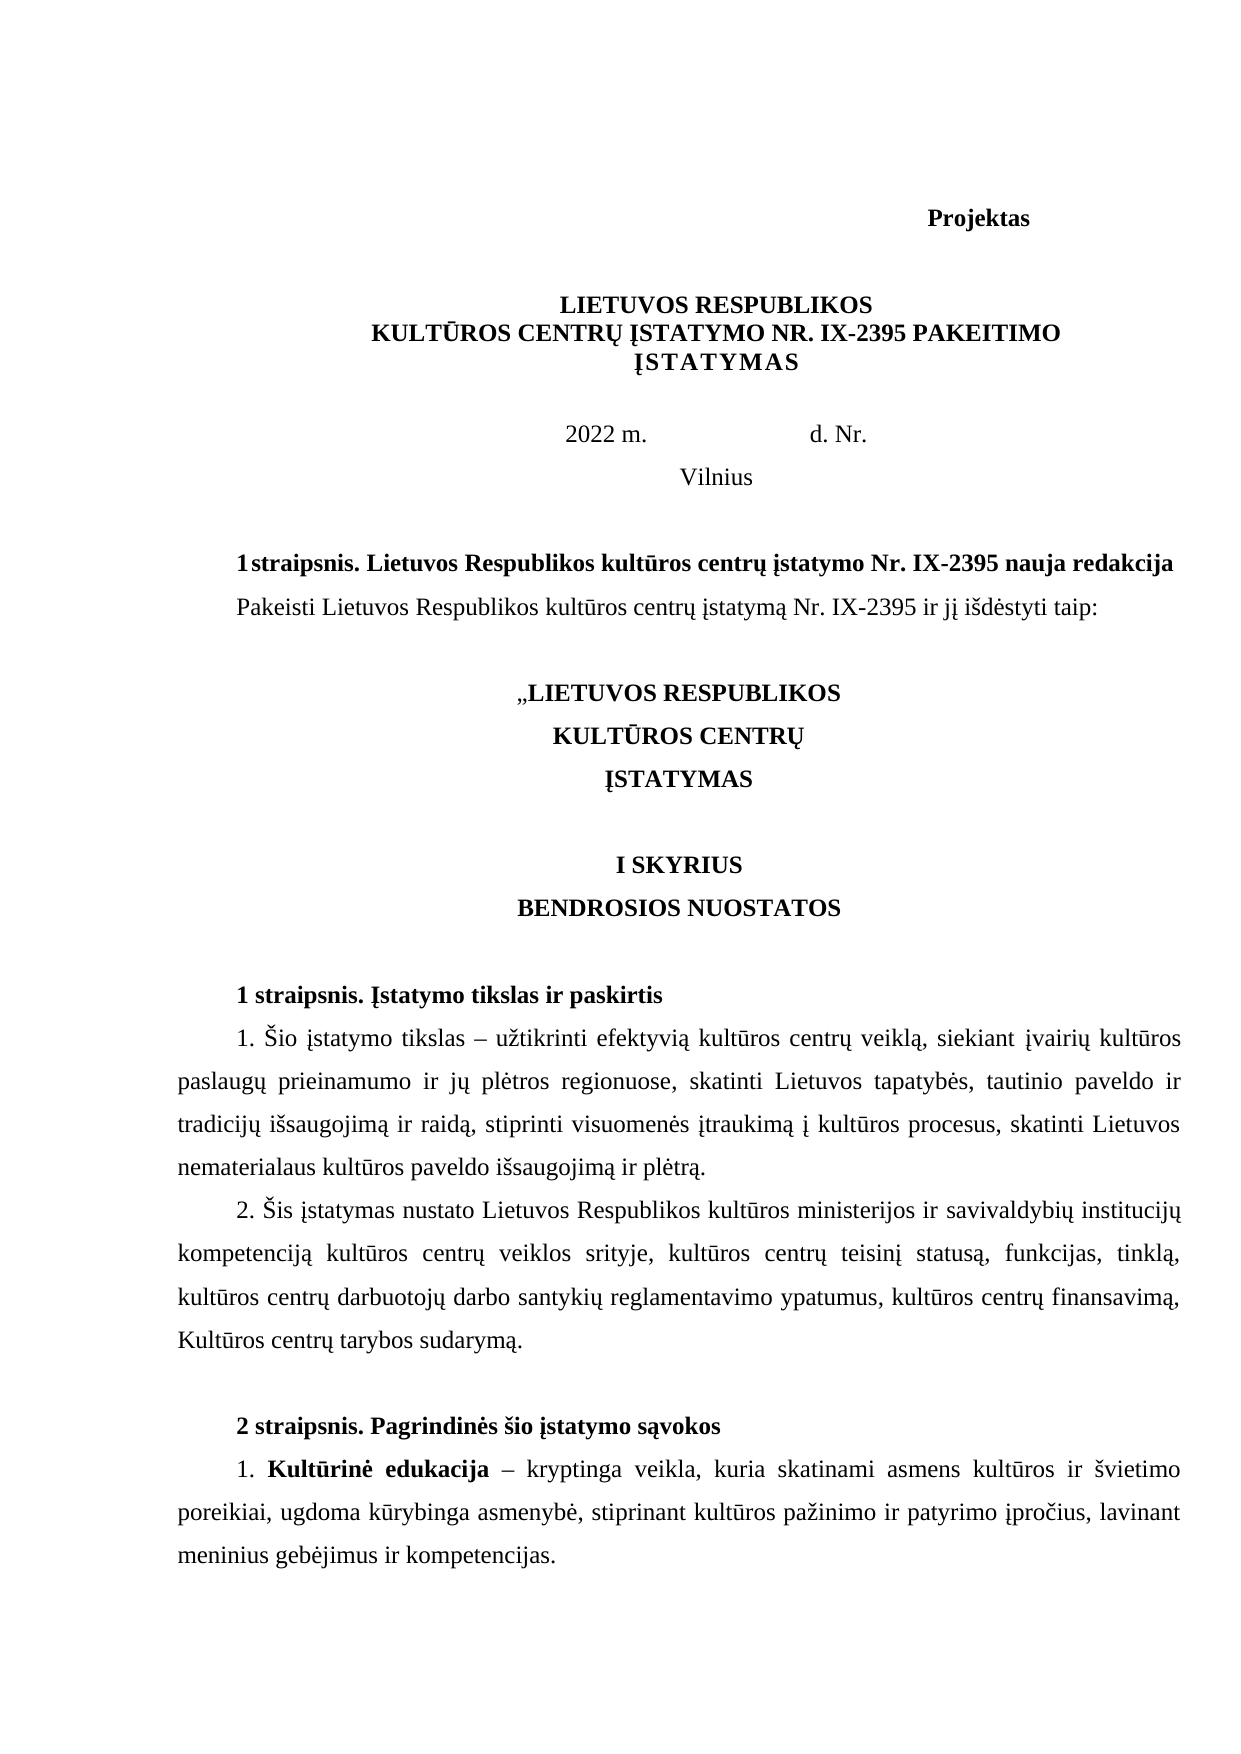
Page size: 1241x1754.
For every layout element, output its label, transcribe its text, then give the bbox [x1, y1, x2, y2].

text LIETUVOS RESPUBLIKOS [177, 290, 1180, 318]
text ĮSTATYMAS [177, 764, 1180, 793]
text 2. Šis įstatymas nustato Lietuvos Respublikos kultūros ministerijos ir savivaldybių institucijų kompetenciją kultūros centrų veiklos srityje, kultūros centrų teisinį statusą, funkcijas, tinklą, kultūros centrų darbuotojų darbo santykių reglamentavimo ypatumus, kultūros centrų finansavimą, Kultūros centrų tarybos sudarymą. [177, 1195, 1181, 1353]
text 1 straipsnis. Lietuvos Respublikos kultūros centrų įstatymo Nr. IX-2395 nauja redakcija [222, 548, 1181, 577]
text 1. Šio įstatymo tikslas – užtikrinti efektyvią kultūros centrų veiklą, siekiant įvairių kultūros paslaugų prieinamumo ir jų plėtros regionuose, skatinti Lietuvos tapatybės, tautinio paveldo ir tradicijų išsaugojimą ir raidą, stiprinti visuomenės įtraukimą į kultūros procesus, skatinti Lietuvos nematerialaus kultūros paveldo išsaugojimą ir plėtrą. [177, 1023, 1181, 1181]
text 1. Kultūrinė edukacija – kryptinga veikla, kuria skatinami asmens kultūros ir švietimo poreikiai, ugdoma kūrybinga asmenybė, stiprinant kultūros pažinimo ir patyrimo įpročius, lavinant meninius gebėjimus ir kompetencijas. [177, 1454, 1181, 1569]
text Vilnius [177, 462, 1180, 491]
text 2 straipsnis. Pagrindinės šio įstatymo sąvokos [236, 1411, 1184, 1440]
text BENDROSIOS NUOSTATOS [166, 893, 1181, 922]
text 2022 m. d. Nr. [177, 419, 1180, 448]
text 1 straipsnis. Įstatymo tikslas ir paskirtis [236, 980, 1216, 1008]
text Pakeisti Lietuvos Respublikos kultūros centrų įstatymą Nr. IX-2395 ir jį išdėstyti taip: [210, 592, 1180, 620]
text KULTŪROS CENTRŲ ĮSTATYMO NR. ix-2395 PAKEITIMO [177, 318, 1180, 347]
text KULTŪROS CENTRŲ [177, 721, 1180, 750]
text ĮSTATYMAS [177, 347, 1180, 376]
text Projektas [852, 203, 1180, 232]
text I SKYRIUS [177, 850, 1181, 879]
text „LIETUVOS RESPUBLIKOS [177, 678, 1180, 707]
